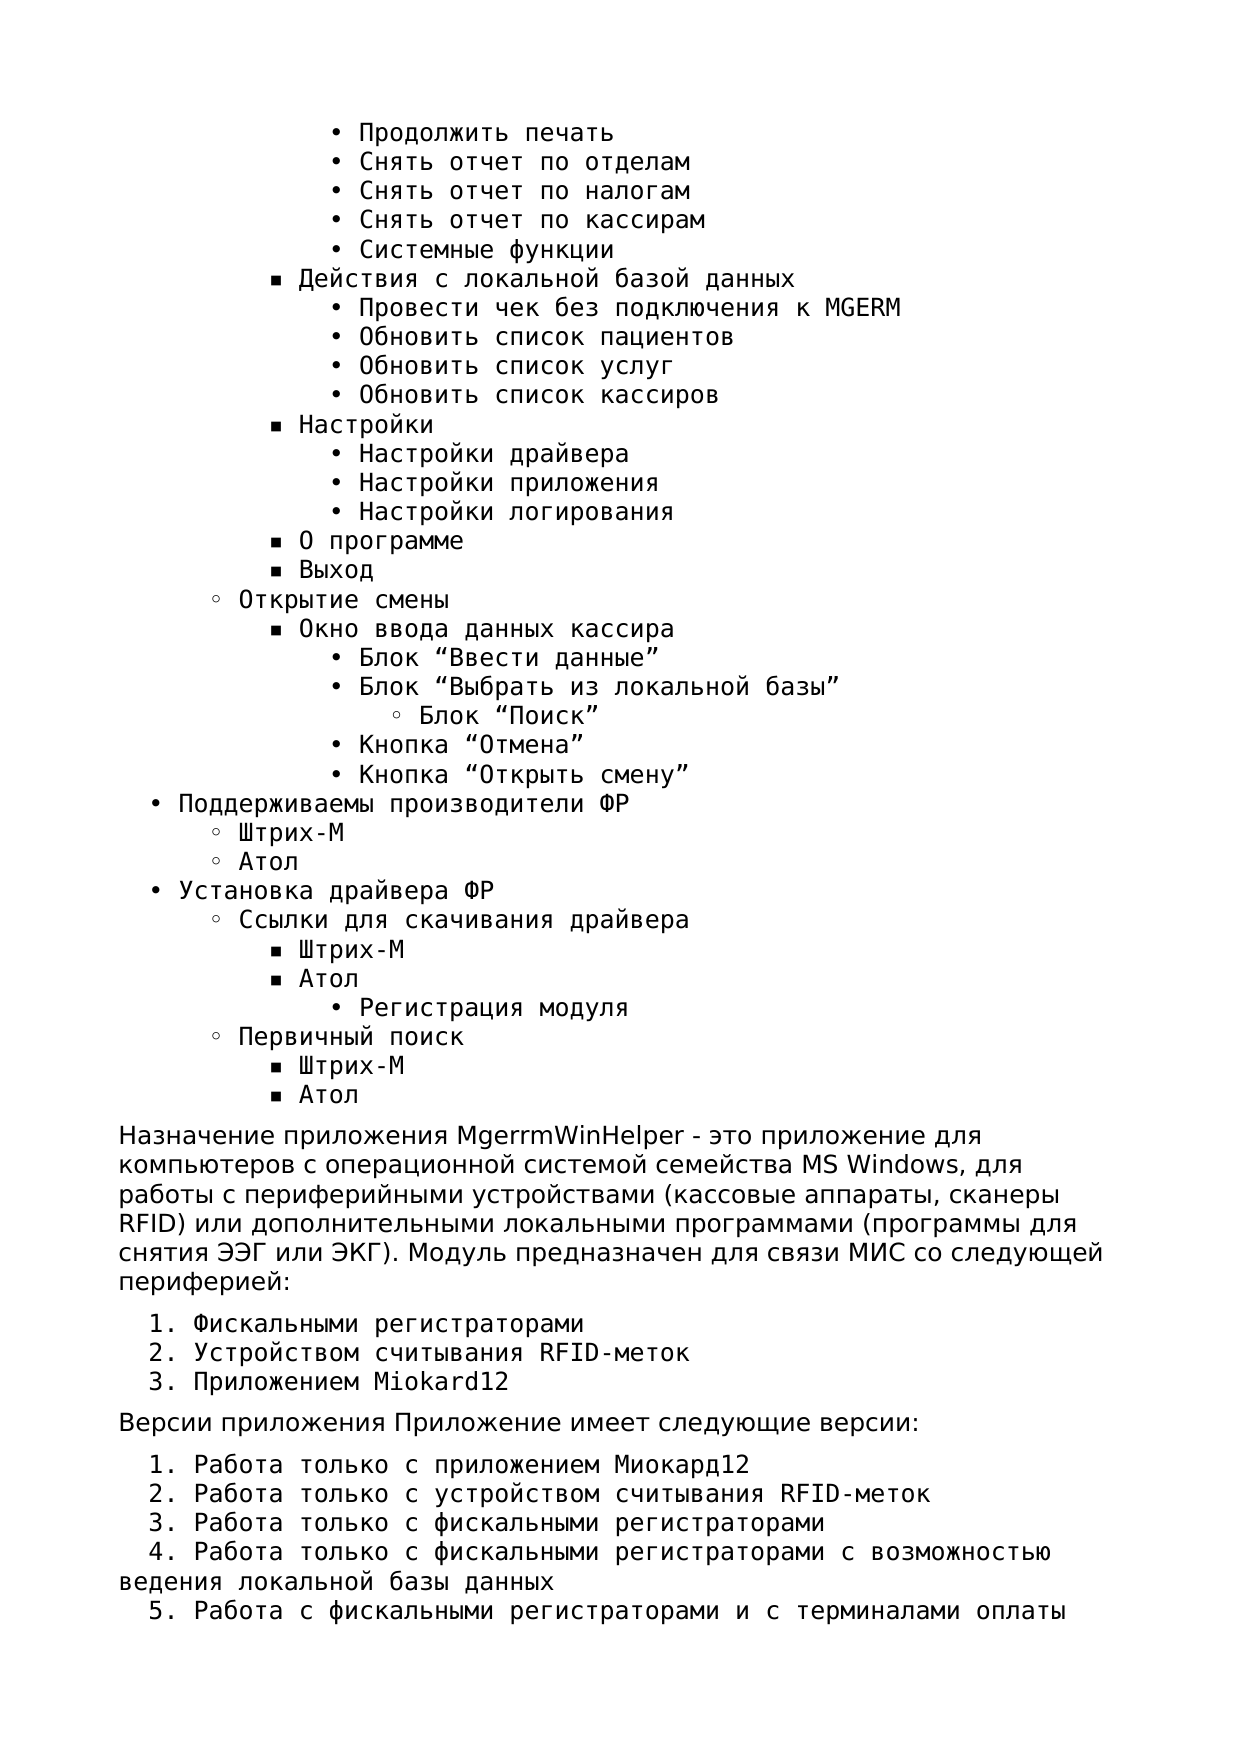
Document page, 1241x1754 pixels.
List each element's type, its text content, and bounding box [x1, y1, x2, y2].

text 1. Фискальными регистраторами 2. Устройством считывания RFID-меток 3. Приложением Miokard12 [118, 1309, 1122, 1397]
text Назначение приложения MgerrmWinHelper - это приложение для компьютеров с операционной системой семейства MS Windows, для работы с периферийными устройствами (кассовые аппараты, сканеры RFID) или дополнительными локальными программами (программы для снятия ЭЭГ или ЭКГ). Модуль предназначен для связи МИС со следующей периферией: [118, 1122, 1122, 1297]
text 1. Работа только с приложением Миокард12 2. Работа только с устройством считывания RFID-меток 3. Работа только с фискальными регистраторами 4. Работа только с фискальными регистраторами с возможностью ведения локальной базы данных 5. Работа с фискальными регистраторами и с терминалами оплаты [118, 1450, 1122, 1625]
text Версии приложения Приложение имеет следующие версии: [118, 1408, 1122, 1437]
text • Продолжить печать • Снять отчет по отделам • Снять отчет по налогам • Снять отчет по кассирам • Системные функции ▪ Действия с локальной базой данных • Провести чек без подключения к MGERM • Обновить список пациентов • Обновить список услуг • Обновить список кассиров ▪ Настройки • Настройки драйвера • Настройки приложения • Настройки логирования ▪ О программе ▪ Выход ◦ Открытие смены ▪ Окно ввода данных кассира • Блок “Ввести данные” • Блок “Выбрать из локальной базы” ◦ Блок “Поиск” • Кнопка “Отмена” • Кнопка “Открыть смену” • Поддерживаемы производители ФР ◦ Штрих-М ◦ Атол • Установка драйвера ФР ◦ Ссылки для скачивания драйвера ▪ Штрих-М ▪ Атол • Регистрация модуля ◦ Первичный поиск ▪ Штрих-М ▪ Атол [118, 118, 1122, 1110]
